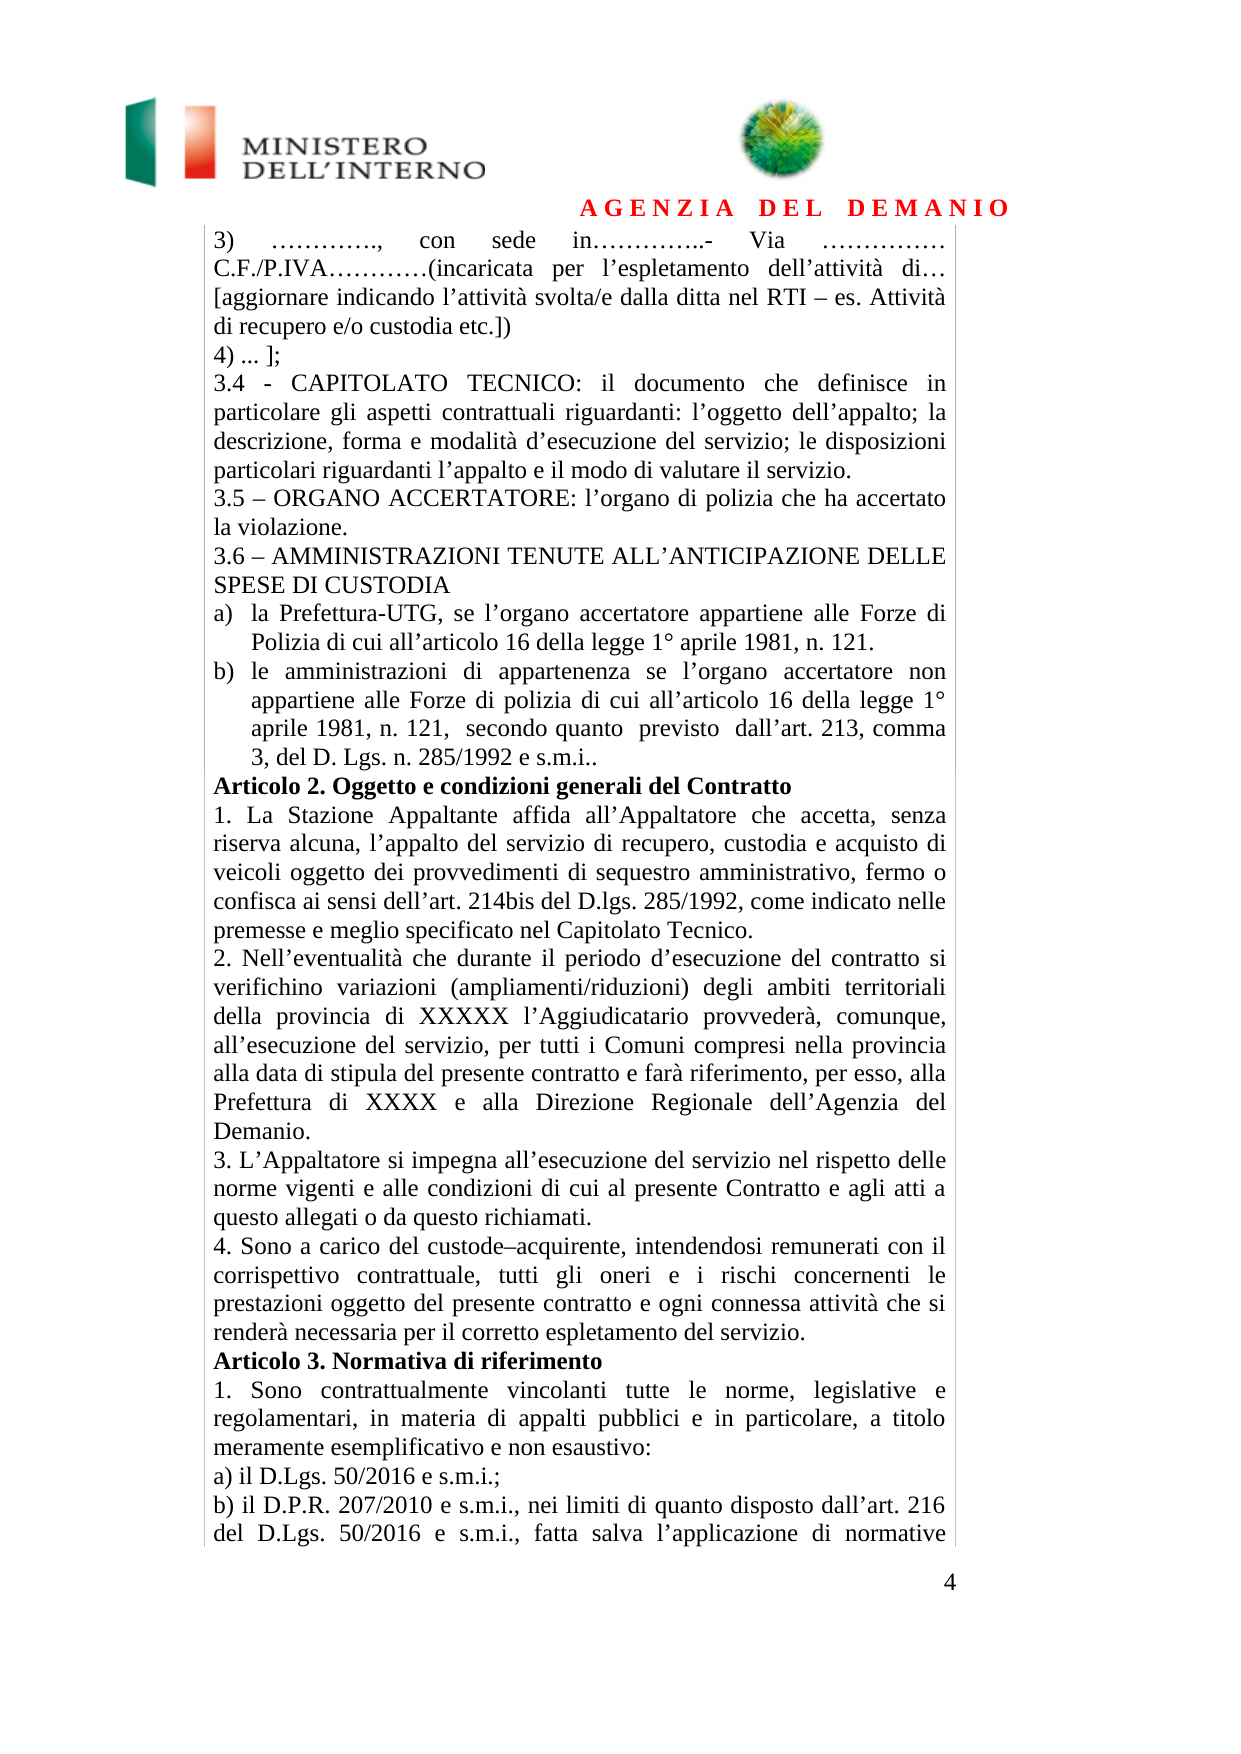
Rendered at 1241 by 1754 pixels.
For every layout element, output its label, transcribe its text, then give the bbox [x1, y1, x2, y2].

text 2. Nell’eventualità che durante il periodo d’esecuzione del contratto si verifichino variazioni (ampliamenti/riduzioni) degli ambiti territoriali della provincia di XXXXX l’Aggiudicatario provvederà, comunque, all’esecuzione del servizio, per tutti i Comuni compresi nella provincia alla data di stipula del presente contratto e farà riferimento, per esso, alla Prefettura di XXXX e alla Direzione Regionale dell’Agenzia del Demanio. [205, 943, 955, 1145]
text 3.4 - CAPITOLATO TECNICO: il documento che definisce in particolare gli aspetti contrattuali riguardanti: l’oggetto dell’appalto; la descrizione, forma e modalità d’esecuzione del servizio; le disposizioni particolari riguardanti l’appalto e il modo di valutare il servizio. [205, 368, 955, 483]
text 1. Sono contrattualmente vincolanti tutte le norme, legislative e regolamentari, in materia di appalti pubblici e in particolare, a titolo meramente esemplificativo e non esaustivo: [205, 1375, 955, 1461]
text 3.5 – ORGANO ACCERTATORE: l’organo di polizia che ha accertato la violazione. [205, 483, 955, 541]
list le amministrazioni di appartenenza se l’organo accertatore non appartiene alle Forze di polizia di cui all’articolo 16 della legge 1° aprile 1981, n. 121, secondo quanto previsto dall’art. 213, comma 3, del D. Lgs. n. 285/1992 e s.m.i.. [205, 656, 955, 771]
text Articolo 2. Oggetto e condizioni generali del Contratto [205, 771, 955, 800]
text 3.6 – AMMINISTRAZIONI TENUTE ALL’ANTICIPAZIONE DELLE SPESE DI CUSTODIA [205, 541, 955, 598]
text Articolo 3. Normativa di riferimento [205, 1346, 955, 1375]
text a) il D.Lgs. 50/2016 e s.m.i.; [205, 1461, 955, 1490]
text b) il D.P.R. 207/2010 e s.m.i., nei limiti di quanto disposto dall’art. 216 del D.Lgs. 50/2016 e s.m.i., fatta salva l’applicazione di normative [205, 1490, 955, 1547]
text 1. La Stazione Appaltante affida all’Appaltatore che accetta, senza riserva alcuna, l’appalto del servizio di recupero, custodia e acquisto di veicoli oggetto dei provvedimenti di sequestro amministrativo, fermo o confisca ai sensi dell’art. 214bis del D.lgs. 285/1992, come indicato nelle premesse e meglio specificato nel Capitolato Tecnico. [205, 800, 955, 943]
text 4) ... ]; [205, 340, 955, 368]
text 4. Sono a carico del custode–acquirente, intendendosi remunerati con il corrispettivo contrattuale, tutti gli oneri e i rischi concernenti le prestazioni oggetto del presente contratto e ogni connessa attività che si renderà necessaria per il corretto espletamento del servizio. [205, 1231, 955, 1346]
list la Prefettura-UTG, se l’organo accertatore appartiene alle Forze di Polizia di cui all’articolo 16 della legge 1° aprile 1981, n. 121. [205, 598, 955, 656]
text 3) …………., con sede in…………..- Via …………… C.F./P.IVA…………(incaricata per l’espletamento dell’attività di…[aggiornare indicando l’attività svolta/e dalla ditta nel RTI – es. Attività di recupero e/o custodia etc.]) [205, 225, 955, 340]
text 3. L’Appaltatore si impegna all’esecuzione del servizio nel rispetto delle norme vigenti e alle condizioni di cui al presente Contratto e agli atti a questo allegati o da questo richiamati. [205, 1145, 955, 1231]
